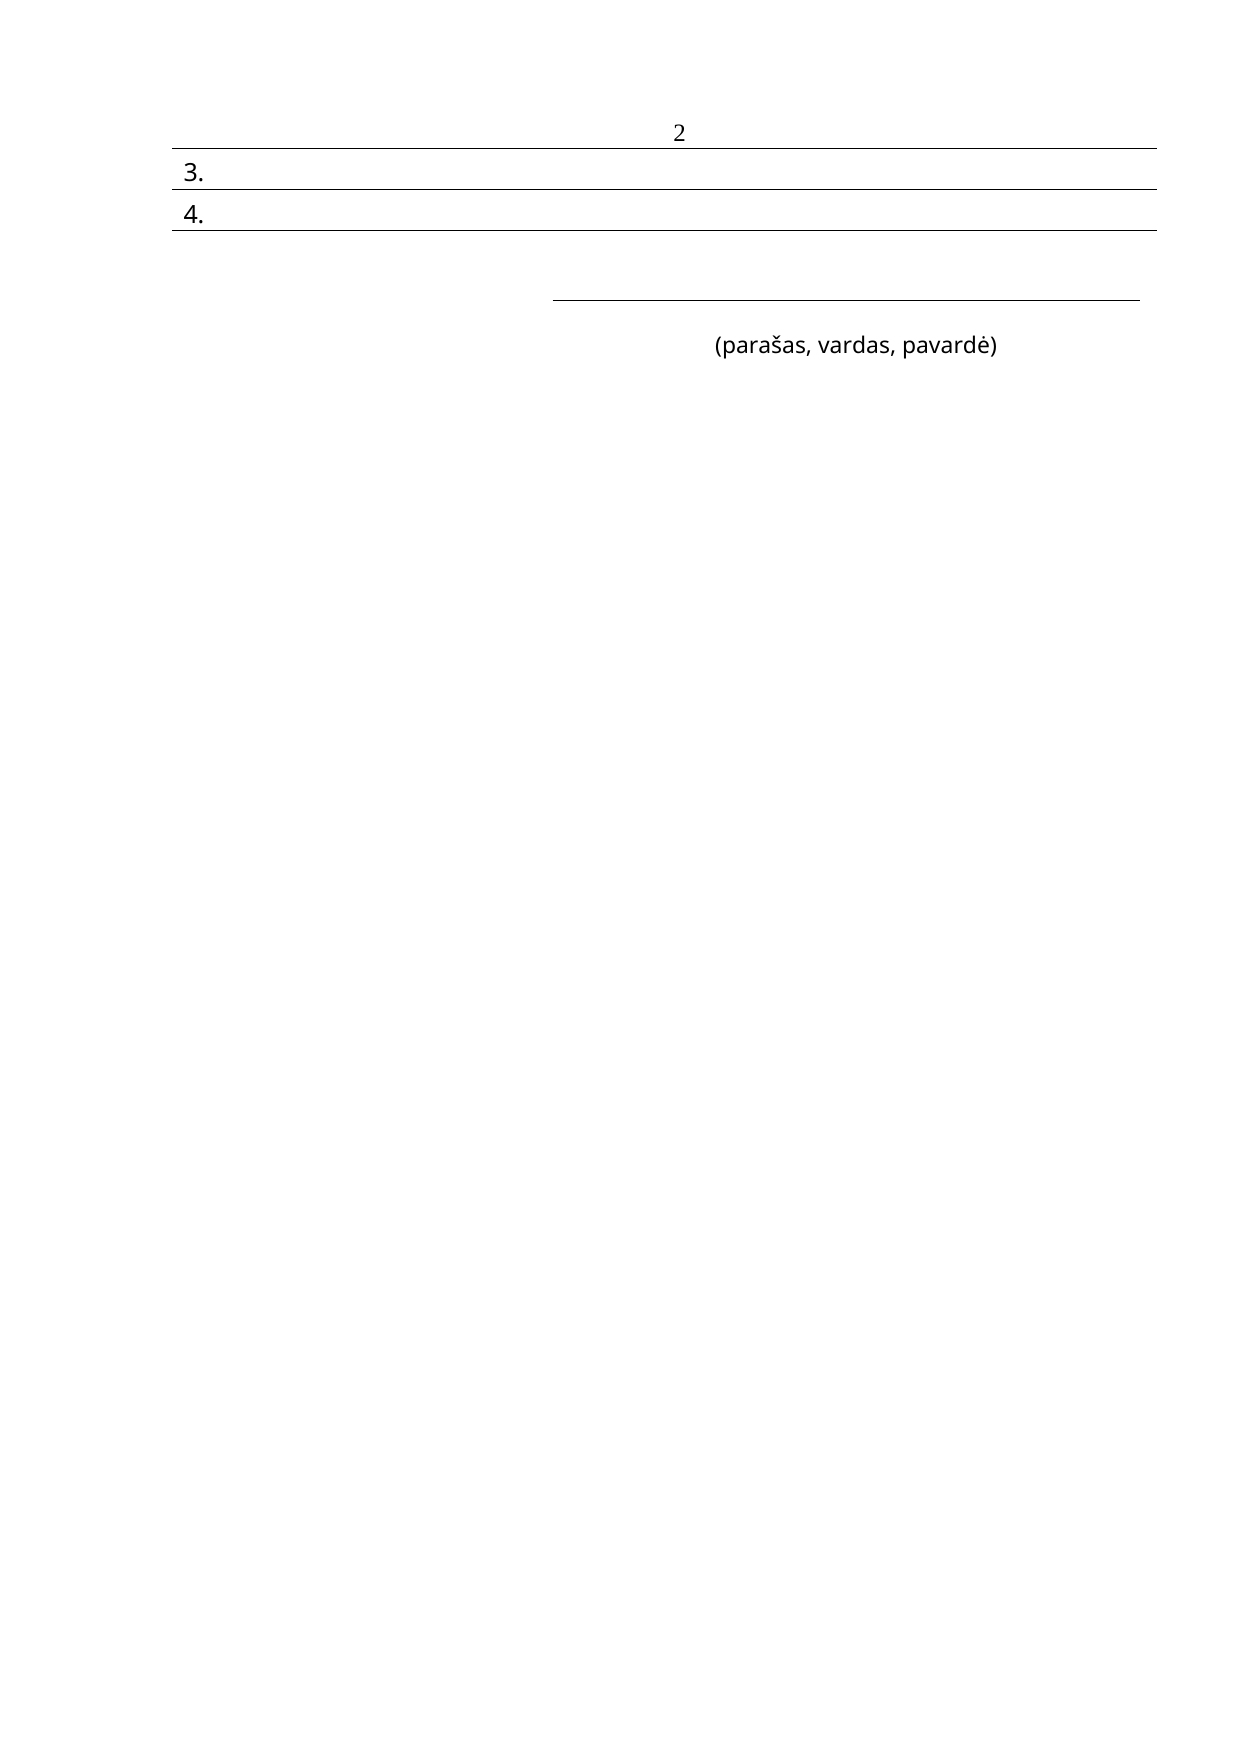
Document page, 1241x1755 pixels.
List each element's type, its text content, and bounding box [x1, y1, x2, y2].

table_cell [267, 231, 496, 299]
table_cell [553, 231, 1139, 299]
table_cell [267, 149, 1036, 189]
table_cell [1157, 189, 1219, 230]
table_cell [1036, 149, 1157, 189]
table_cell [139, 230, 172, 299]
text (parašas, vardas, pavardė) [177, 329, 1181, 361]
table_cell [139, 189, 172, 230]
table_cell [1157, 148, 1219, 189]
table_cell [1036, 190, 1157, 230]
table_cell [267, 190, 1036, 230]
table_cell [172, 231, 260, 299]
table_cell [496, 231, 552, 299]
table_cell [1157, 230, 1219, 299]
table_cell [1140, 231, 1157, 299]
table_cell 3. [172, 149, 267, 189]
table_cell 4. [172, 190, 267, 230]
table_cell [139, 148, 172, 189]
table_cell [260, 231, 267, 299]
